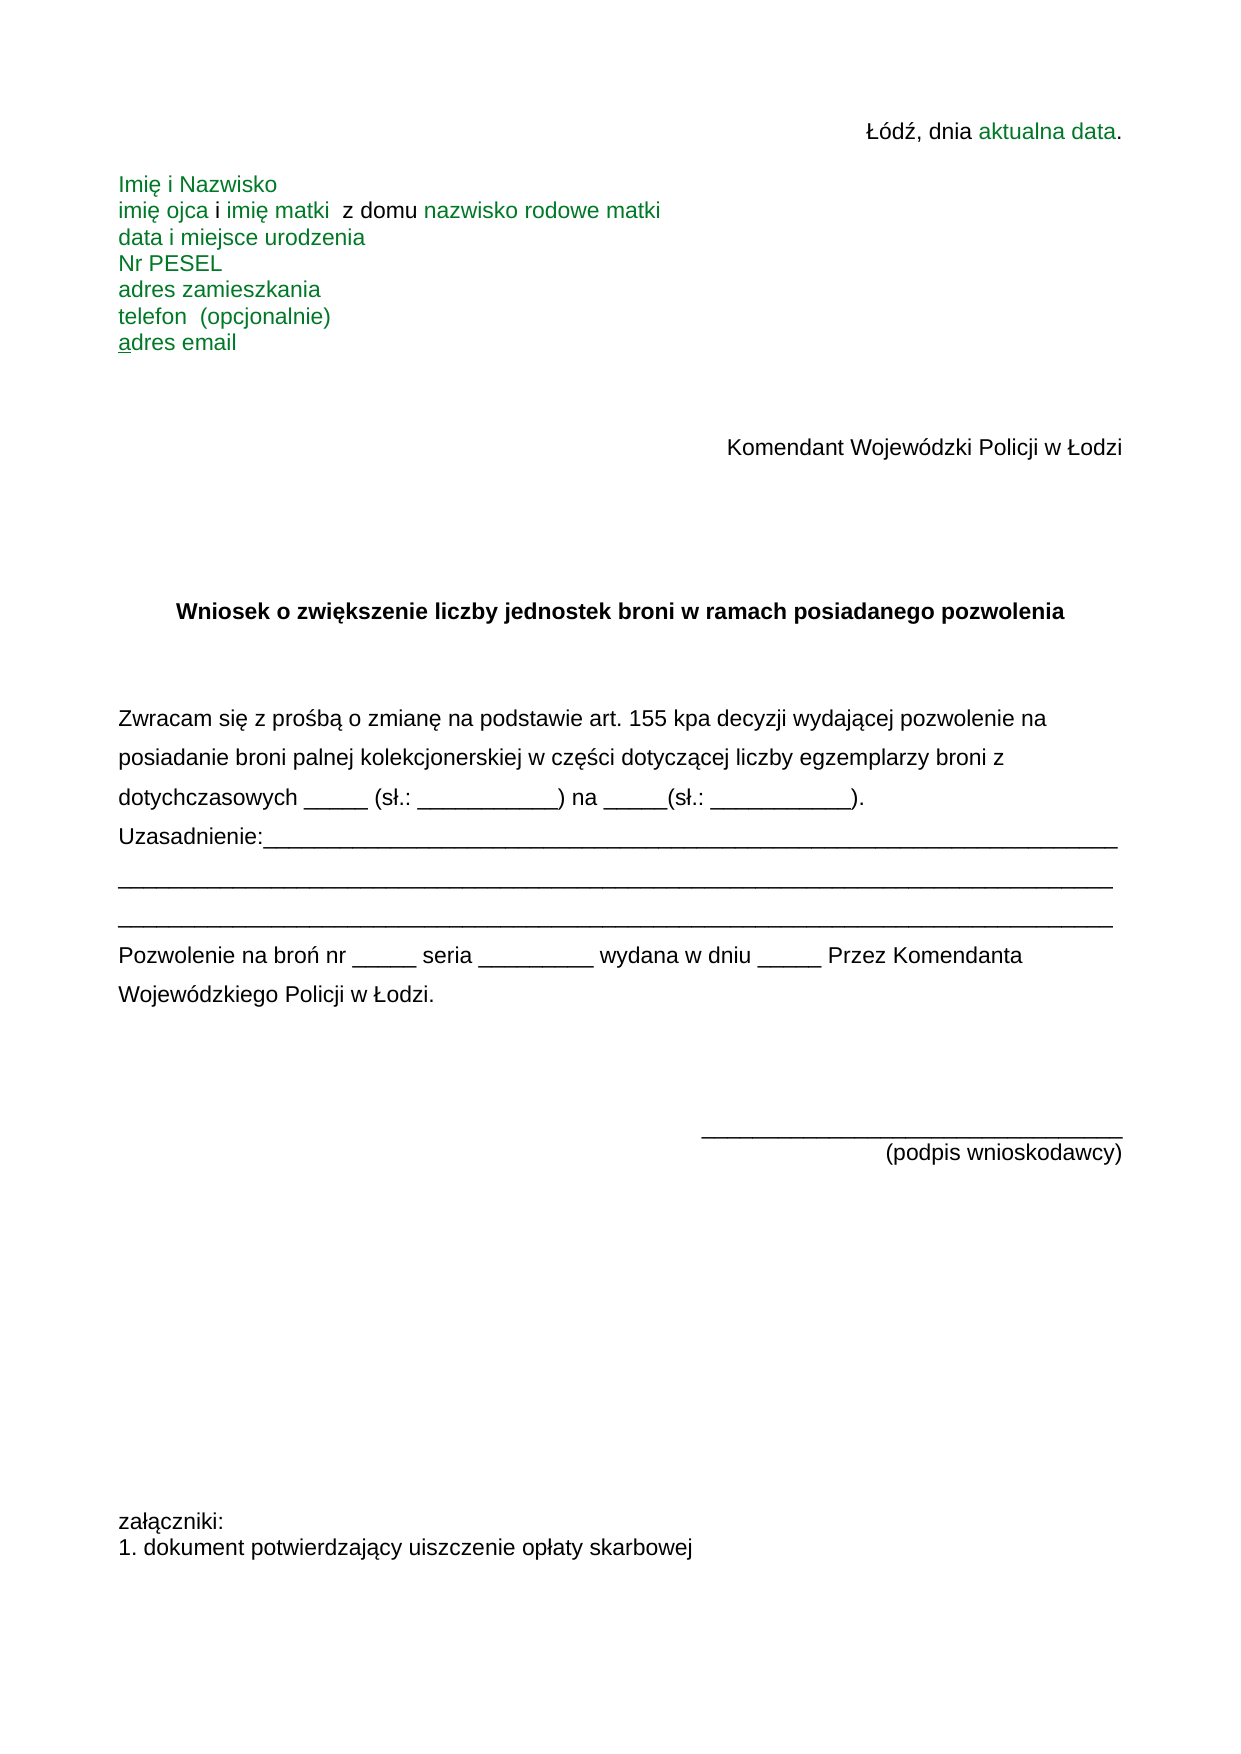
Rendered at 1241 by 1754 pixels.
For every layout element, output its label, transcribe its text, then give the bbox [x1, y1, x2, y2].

text imię ojca i imię matki z domu nazwisko rodowe matki [118, 197, 1122, 223]
text (podpis wnioskodawcy) [118, 1139, 1122, 1166]
text data i miejsce urodzenia [118, 223, 1122, 250]
text Łódź, dnia aktualna data. [118, 118, 1122, 144]
text Nr PESEL [118, 250, 1122, 276]
text telefon (opcjonalnie) [118, 303, 1122, 329]
text _________________________________ [118, 1113, 1122, 1139]
text Zwracam się z prośbą o zmianę na podstawie art. 155 kpa decyzji wydającej pozwolenie na posiadanie broni palnej kolekcjonerskiej w części dotyczącej liczby egzemplarzy broni z dotychczasowych _____ (sł.: ___________) na _____(sł.: ___________). [118, 705, 1122, 810]
text Uzasadnienie:_______________________________________________________________________________________________________________________________________________________________________________________________________________________________ [118, 823, 1122, 928]
text 1. dokument potwierdzający uiszczenie opłaty skarbowej [118, 1534, 1122, 1561]
subtitle Wniosek o zwiększenie liczby jednostek broni w ramach posiadanego pozwolenia [112, 592, 1128, 626]
text adres zamieszkania [118, 276, 1122, 303]
text Pozwolenie na broń nr _____ seria _________ wydana w dniu _____ Przez Komendanta Wojewódzkiego Policji w Łodzi. [118, 942, 1122, 1007]
text Komendant Wojewódzki Policji w Łodzi [118, 408, 1122, 461]
text adres email [118, 329, 1122, 355]
text załączniki: [118, 1508, 1122, 1534]
text Imię i Nazwisko [118, 171, 1122, 197]
